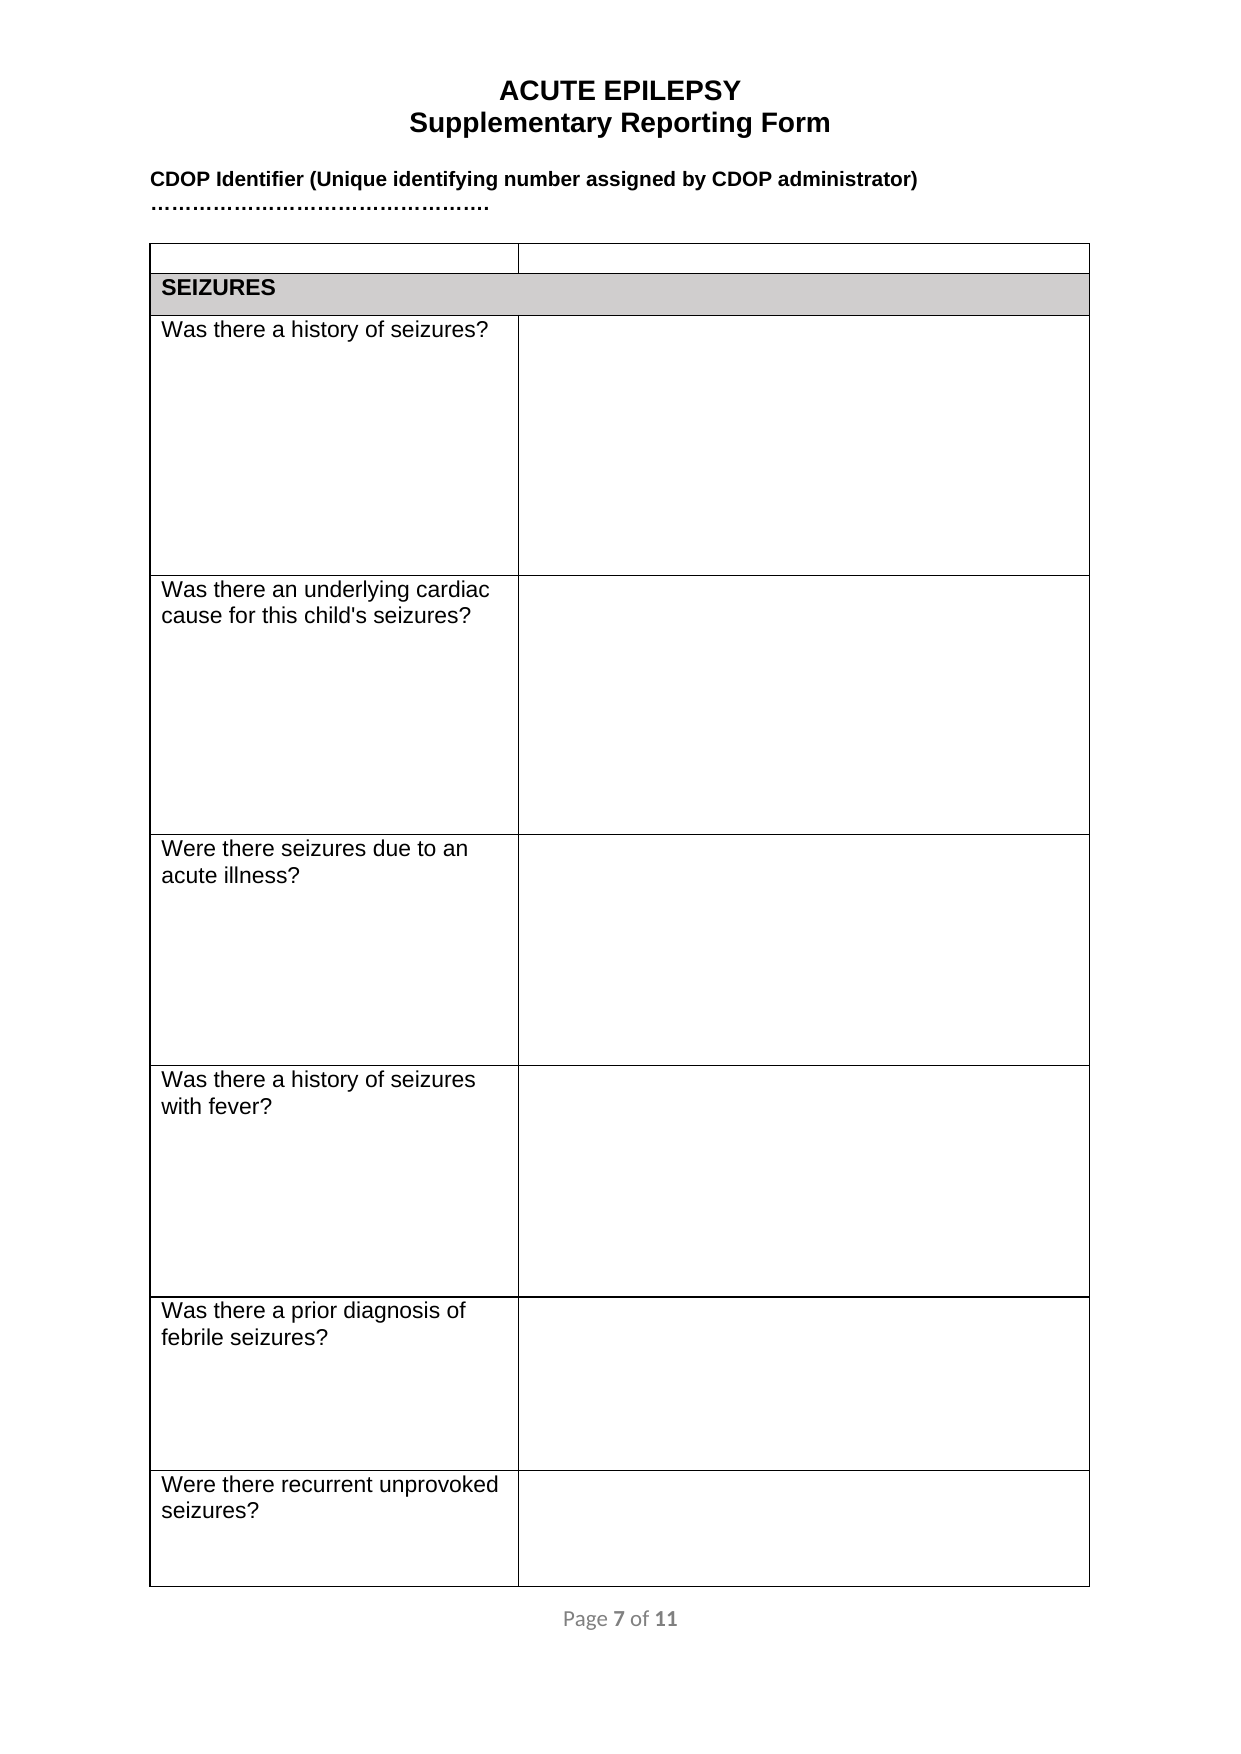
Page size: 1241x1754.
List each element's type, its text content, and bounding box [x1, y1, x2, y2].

table_cell [151, 244, 518, 273]
table_cell [519, 1066, 1089, 1296]
table_cell Were there recurrent unprovoked seizures? [151, 1471, 518, 1586]
table_cell SEIZURES [151, 274, 1089, 315]
table_cell Was there an underlying cardiac cause for this child's seizures? [151, 576, 518, 834]
table_cell [519, 576, 1089, 834]
table_cell [519, 1471, 1089, 1586]
table_cell [519, 835, 1089, 1065]
table_cell Were there seizures due to an acute illness? [151, 835, 518, 1065]
table_cell [519, 244, 1089, 273]
table_cell Was there a history of seizures with fever? [151, 1066, 518, 1296]
table_cell Was there a prior diagnosis of febrile seizures? [151, 1298, 518, 1470]
table_cell Was there a history of seizures? [151, 316, 518, 574]
table_cell [519, 1298, 1089, 1470]
table_cell [519, 316, 1089, 574]
